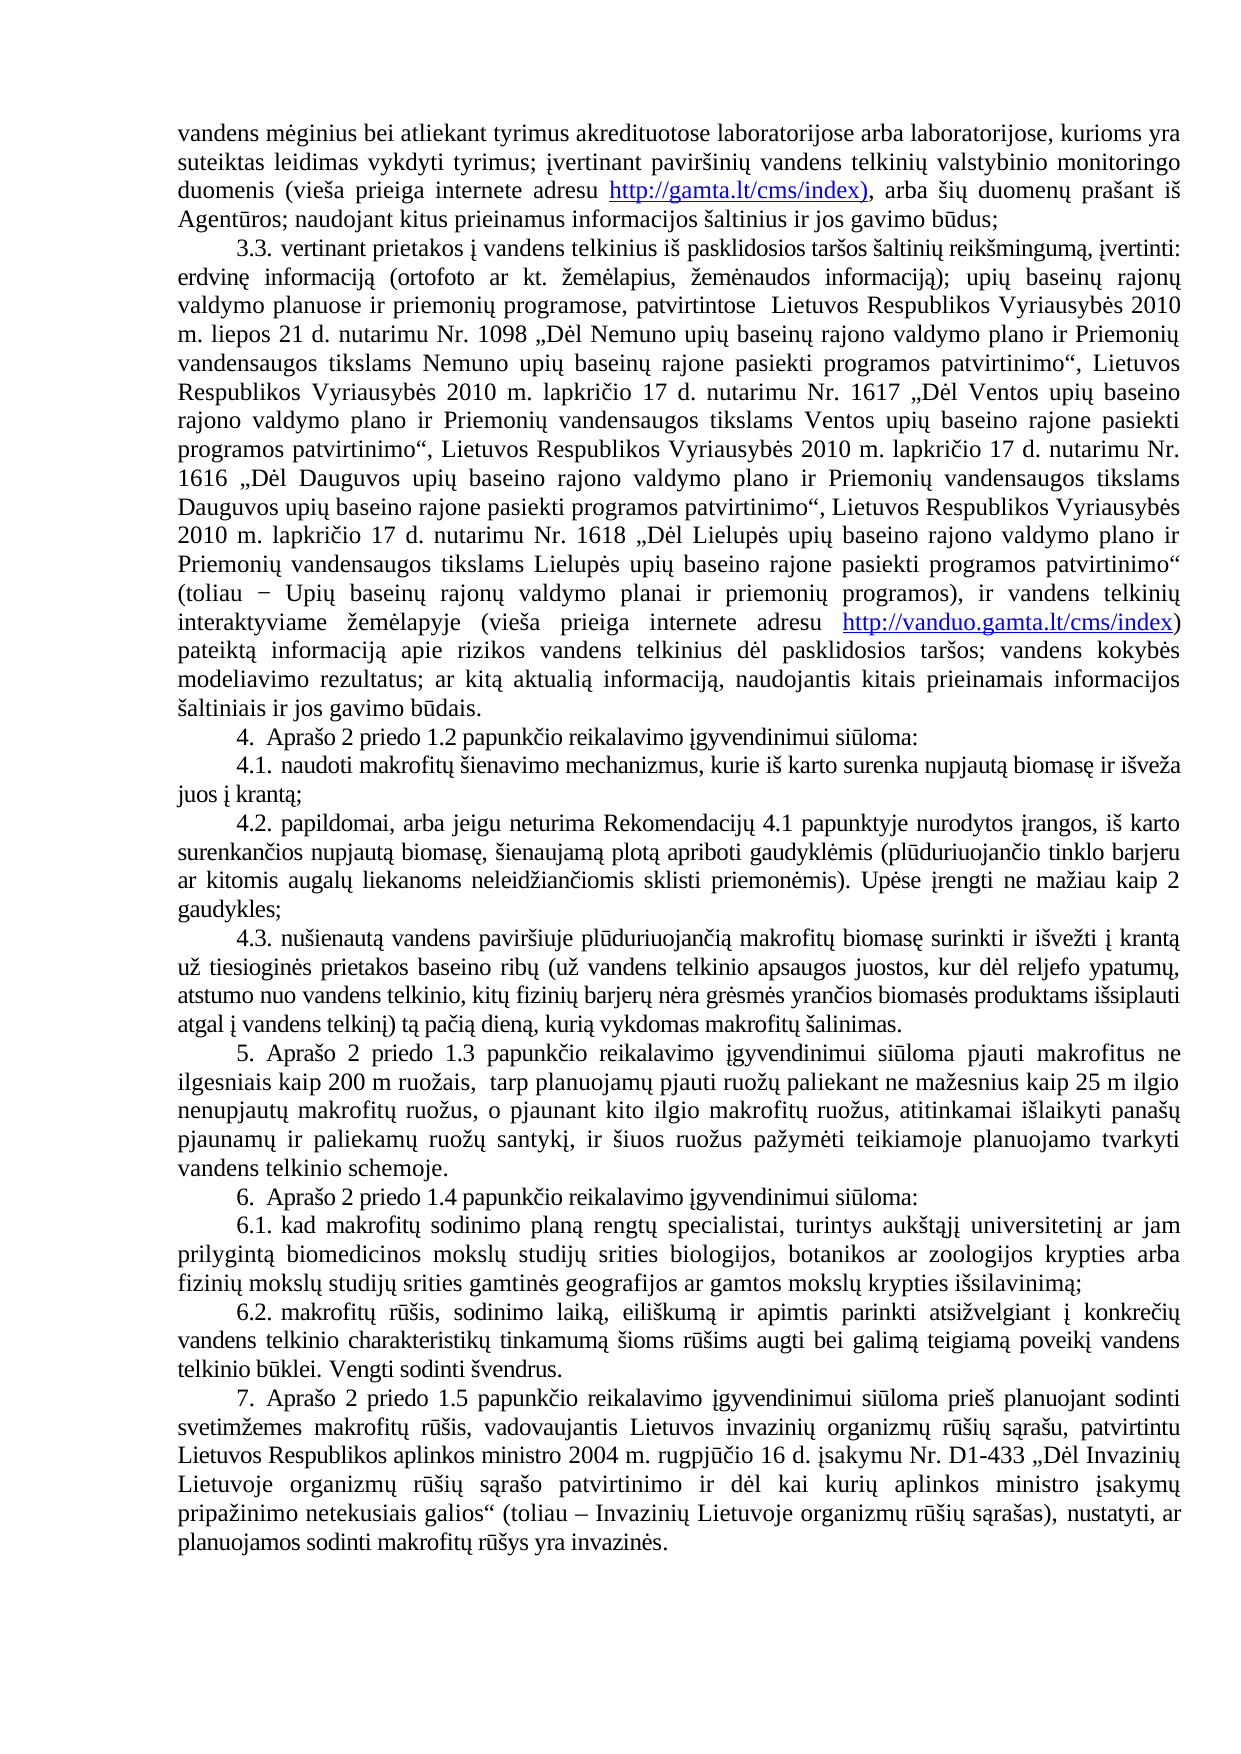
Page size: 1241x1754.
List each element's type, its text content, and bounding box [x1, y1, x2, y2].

text 4. Aprašo 2 priedo 1.2 papunkčio reikalavimo įgyvendinimui siūloma: [177, 722, 1181, 751]
text 7. Aprašo 2 priedo 1.5 papunkčio reikalavimo įgyvendinimui siūloma prieš planuojant sodinti svetimžemes makrofitų rūšis, vadovaujantis Lietuvos invazinių organizmų rūšių sąrašu, patvirtintu Lietuvos Respublikos aplinkos ministro 2004 m. rugpjūčio 16 d. įsakymu Nr. D1-433 „Dėl Invazinių Lietuvoje organizmų rūšių sąrašo patvirtinimo ir dėl kai kurių aplinkos ministro įsakymų pripažinimo netekusiais galios“ (toliau – Invazinių Lietuvoje organizmų rūšių sąrašas), nustatyti, ar planuojamos sodinti makrofitų rūšys yra invazinės. [177, 1383, 1181, 1556]
text 5. Aprašo 2 priedo 1.3 papunkčio reikalavimo įgyvendinimui siūloma pjauti makrofitus ne ilgesniais kaip 200 m ruožais, tarp planuojamų pjauti ruožų paliekant ne mažesnius kaip 25 m ilgio nenupjautų makrofitų ruožus, o pjaunant kito ilgio makrofitų ruožus, atitinkamai išlaikyti panašų pjaunamų ir paliekamų ruožų santykį, ir šiuos ruožus pažymėti teikiamoje planuojamo tvarkyti vandens telkinio schemoje. [177, 1038, 1181, 1182]
text 4.2. papildomai, arba jeigu neturima Rekomendacijų 4.1 papunktyje nurodytos įrangos, iš karto surenkančios nupjautą biomasę, šienaujamą plotą apriboti gaudyklėmis (plūduriuojančio tinklo barjeru ar kitomis augalų liekanoms neleidžiančiomis sklisti priemonėmis). Upėse įrengti ne mažiau kaip 2 gaudykles; [177, 808, 1181, 923]
text 4.3. nušienautą vandens paviršiuje plūduriuojančią makrofitų biomasę surinkti ir išvežti į krantą už tiesioginės prietakos baseino ribų (už vandens telkinio apsaugos juostos, kur dėl reljefo ypatumų, atstumo nuo vandens telkinio, kitų fizinių barjerų nėra grėsmės yrančios biomasės produktams išsiplauti atgal į vandens telkinį) tą pačią dieną, kurią vykdomas makrofitų šalinimas. [177, 923, 1181, 1038]
text vandens mėginius bei atliekant tyrimus akredituotose laboratorijose arba laboratorijose, kurioms yra suteiktas leidimas vykdyti tyrimus; įvertinant paviršinių vandens telkinių valstybinio monitoringo duomenis (vieša prieiga internete adresu http://gamta.lt/cms/index), arba šių duomenų prašant iš Agentūros; naudojant kitus prieinamus informacijos šaltinius ir jos gavimo būdus; [177, 118, 1181, 233]
text 6. Aprašo 2 priedo 1.4 papunkčio reikalavimo įgyvendinimui siūloma: [177, 1182, 1181, 1211]
text 6.2. makrofitų rūšis, sodinimo laiką, eiliškumą ir apimtis parinkti atsižvelgiant į konkrečių vandens telkinio charakteristikų tinkamumą šioms rūšims augti bei galimą teigiamą poveikį vandens telkinio būklei. Vengti sodinti švendrus. [177, 1297, 1181, 1383]
text 3.3. vertinant prietakos į vandens telkinius iš pasklidosios taršos šaltinių reikšmingumą, įvertinti: erdvinę informaciją (ortofoto ar kt. žemėlapius, žemėnaudos informaciją); upių baseinų rajonų valdymo planuose ir priemonių programose, patvirtintose Lietuvos Respublikos Vyriausybės 2010 m. liepos 21 d. nutarimu Nr. 1098 „Dėl Nemuno upių baseinų rajono valdymo plano ir Priemonių vandensaugos tikslams Nemuno upių baseinų rajone pasiekti programos patvirtinimo“, Lietuvos Respublikos Vyriausybės 2010 m. lapkričio 17 d. nutarimu Nr. 1617 „Dėl Ventos upių baseino rajono valdymo plano ir Priemonių vandensaugos tikslams Ventos upių baseino rajone pasiekti programos patvirtinimo“, Lietuvos Respublikos Vyriausybės 2010 m. lapkričio 17 d. nutarimu Nr. 1616 „Dėl Dauguvos upių baseino rajono valdymo plano ir Priemonių vandensaugos tikslams Dauguvos upių baseino rajone pasiekti programos patvirtinimo“, Lietuvos Respublikos Vyriausybės 2010 m. lapkričio 17 d. nutarimu Nr. 1618 „Dėl Lielupės upių baseino rajono valdymo plano ir Priemonių vandensaugos tikslams Lielupės upių baseino rajone pasiekti programos patvirtinimo“ (toliau − Upių baseinų rajonų valdymo planai ir priemonių programos), ir vandens telkinių interaktyviame žemėlapyje (vieša prieiga internete adresu http://vanduo.gamta.lt/cms/index) pateiktą informaciją apie rizikos vandens telkinius dėl pasklidosios taršos; vandens kokybės modeliavimo rezultatus; ar kitą aktualią informaciją, naudojantis kitais prieinamais informacijos šaltiniais ir jos gavimo būdais. [177, 233, 1181, 722]
text 6.1. kad makrofitų sodinimo planą rengtų specialistai, turintys aukštąjį universitetinį ar jam prilygintą biomedicinos mokslų studijų srities biologijos, botanikos ar zoologijos krypties arba fizinių mokslų studijų srities gamtinės geografijos ar gamtos mokslų krypties išsilavinimą; [177, 1211, 1181, 1297]
text 4.1. naudoti makrofitų šienavimo mechanizmus, kurie iš karto surenka nupjautą biomasę ir išveža juos į krantą; [177, 751, 1181, 808]
